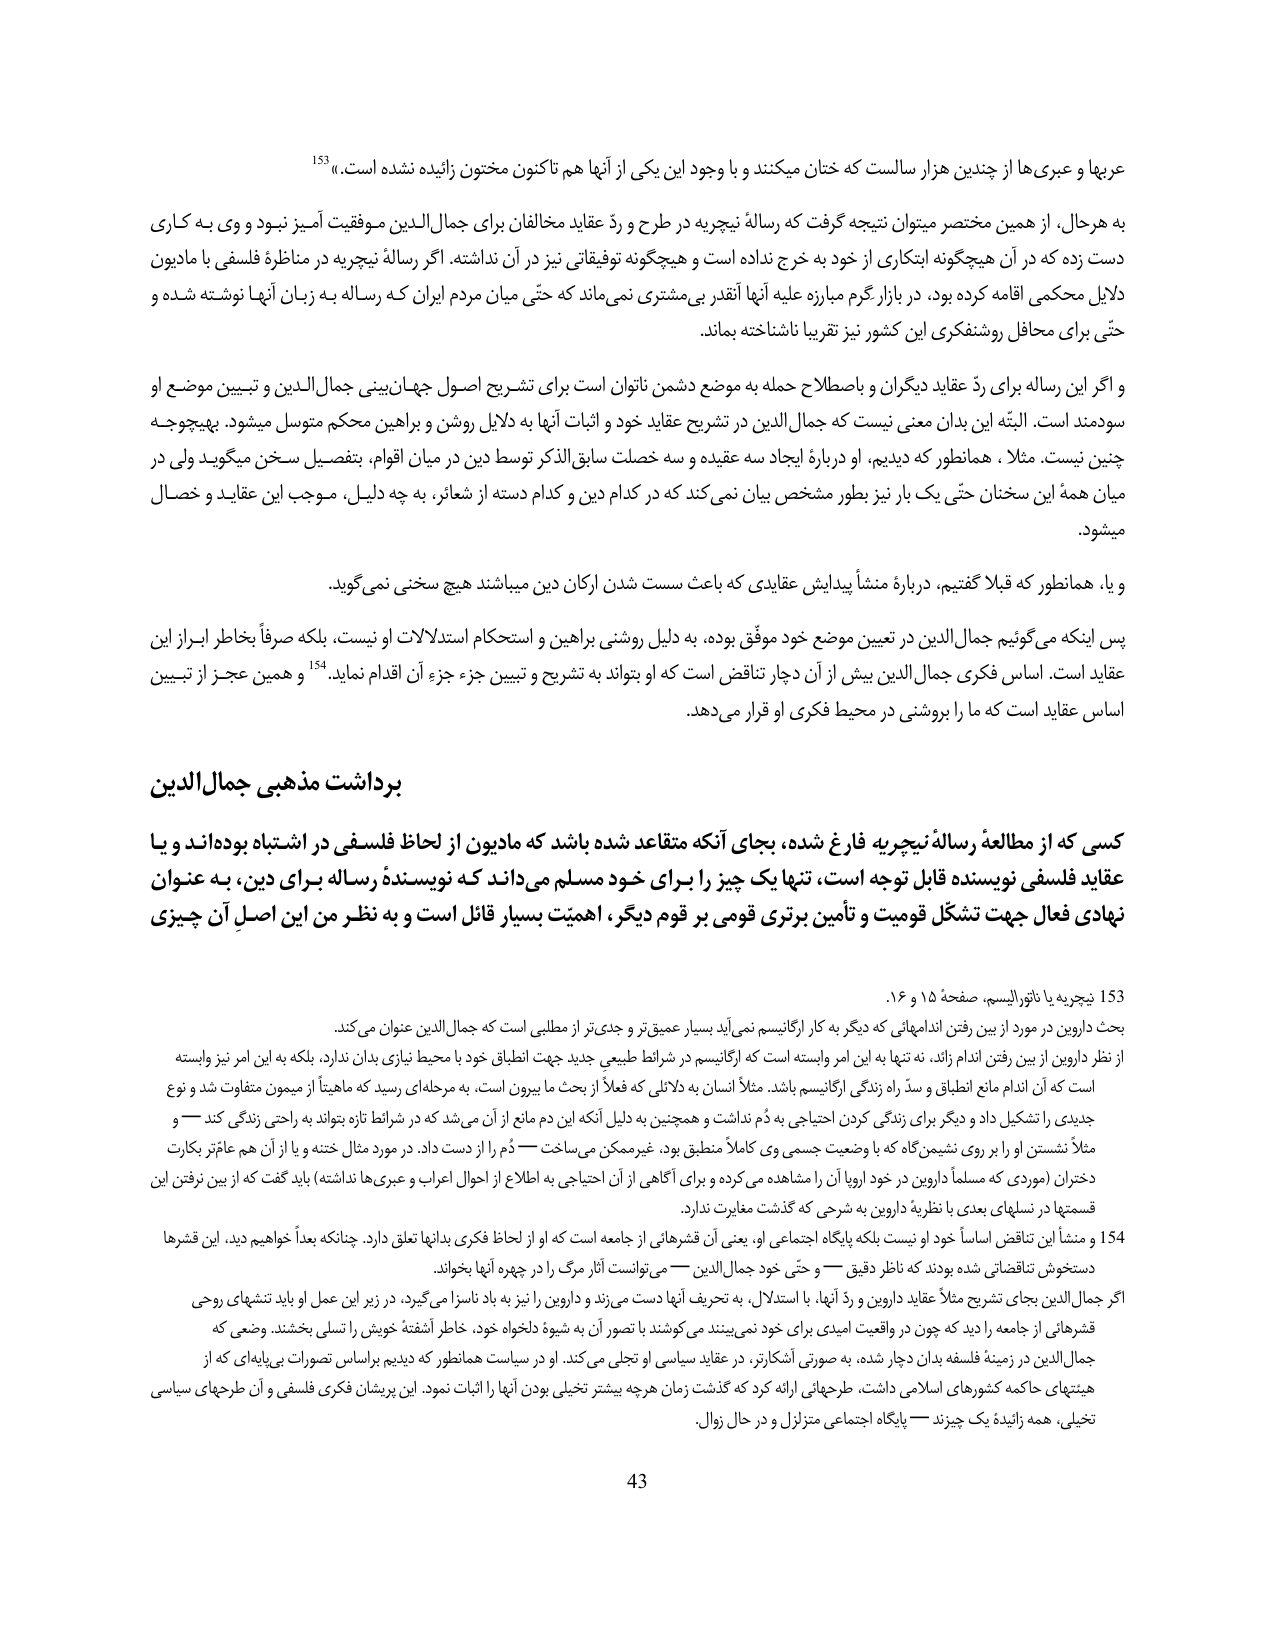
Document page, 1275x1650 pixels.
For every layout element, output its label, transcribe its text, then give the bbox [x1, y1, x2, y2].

subtitle برداشت مذهبی جمال‌الدین [150, 762, 1125, 804]
text و منشأ این تناقض اساساً خود او نیست بلکه پایگاه اجتماعی او، یعنی آن قشرهائی از جامعه است که او از لحاظ فکری بدانها تعلق دارد. چنانکه بعداً خواهیم دید، این قشرها دستخوش تناقضاتی شده بودند که ناظر دقیق — و حتّی خود جمال‌الدین‌ — می‌توانست آثار مرگ را در چهره آنها بخواند. [150, 1223, 1125, 1283]
text به هر‌حال، از همین مختصر میتوان نتیجه گرفت که رسالهٔ نیچریه در طرح و ردّ عقاید مخالفان برای جمال‌الدین موفقیت آمیز نبود و وی به کاری دست زده که در آن هیچگونه ابتکاری از خود به خرج نداده است و هیچگونه توفیقاتی نیز در آن نداشته. اگر رسالهٔ نیچریه در مناظرهٔ فلسفی با مادیون دلایل محکمی اقامه کرده بود، در بازار ِگرم مبارزه علیه آنها آنقدر بی‌مشتری نمی‌ماند که حتّی میان مردم ایران که رساله به زبان آنها نوشته شده و حتّی برای محافل روشنفکری این کشور نیز تقریبا ناشناخته بماند. [150, 204, 1125, 349]
text کسی که از مطالعهٔ رسالهٔ نیچریه فارغ شده، بجای آنکه متقاعد شده باشد که مادیون از لحاظ فلسفی در اشتباه بوده‌اند و یا عقاید فلسفی نویسنده قابل توجه است، تنها یک چیز را برای خود مسلم می‌داند که نویسندهٔ رساله برای دین، به عنوان نهادی فعال جهت تشکّل قومیت و تأمین برتری قومی بر قوم دیگر، اهمیّت بسیار قائل است و به نظر من این اصلِ آن چیزی است که جمال‌الدین از نوشتن رسالهٔ نیچریه توقع داشته است. [150, 825, 1125, 934]
text پس اینکه می‌گوئیم جمال‌الدین در تعیین موضع خود موفّق بوده، به دلیل روشنی براهین و استحکام استدلالات او نیست، بلکه صرفاً بخاطر ابراز این عقاید است. اساس فکری جمال‌الدین بیش از آن دچار تناقض است که او بتواند به تشریح و تبیین جزء جزءِ آن اقدام نماید. و همین عجز از تبیین اساس عقاید است که ما را بروشنی در محیط فکری او قرار می‌دهد. [150, 619, 1125, 728]
text و اگر این رساله برای ردّ عقاید دیگران و باصطلاح حمله به موضع دشمن ناتوان است برای تشریح اصول جهان‌بینی جمال‌الدین و تبیین موضع او سودمند است. البتّه این بدان معنی نیست که جمال‌الدین در تشریح عقاید خود و اثبات آنها به دلایل روشن و براهین محکم متوسل میشود. بهیچوجه چنین نیست. مثلا ، همانطور که دیدیم، او دربارهٔ ایجاد سه عقیده و سه خصلت سابق‌الذکر توسط دین در میان اقوام، بتفصیل سخن میگوید ولی در میان همهٔ این سخنان حتّی یک بار نیز بطور مشخص بیان نمی‌کند که در کدام دین و کدام دسته از شعائر، به چه دلیل، موجب این عقاید و خصال میشود. [150, 367, 1125, 547]
text «و دیگر آنکه او روایت می‌کند که جماعتی دستهای سگهای خود را می‌بریدند و چون چند قرن بر این مواظبت کردند پس از آن سگهای آنها خلقتاً بی‌دُم زائیدن گرفت و گویا میگوید چون حاجت به دم نماند طبیعت نیز از دادن آن سرباز زد و این بیچاره اَصَمّ و کر بوده است از استماع این خبر که عربها و عبری‌ها از چندین هزار سالست که ختان میکنند و با وجود این یکی از آنها هم تاکنون مختون زائیده نشده است.» [150, 150, 1125, 186]
text اگر جمال‌الدین بجای تشریح مثلاً عقاید داروین و ردّ آنها، با استدلال، به تحریف آنها دست می‌زند و داروین را نیز به باد ناسزا می‌گیرد، در زیر این عمل او باید تنشهای روحی قشرهائی از جامعه را دید که چون در واقعیت امیدی برای خود نمی‌بینند می‌کوشند با تصور آن به شیوهٔ دلخواه خود، خاطر آشفتهٔ خویش را تسلی بخشند. وضعی که جمال‌الدین در زمینهٔ فلسفه بدان دچار شده، به صورتی آشکارتر، در عقاید سیاسی او تجلی می‌کند. او در سیاست همانطور که دیدیم بر‌اساس تصورات بی‌پایه‌ای که از هیئتهای حاکمه کشورهای اسلامی داشت، طرحهائی ارائه کرد که گذشت زمان هر‌چه بیشتر تخیلی بودن آنها را اثبات نمود. این پریشان فکری فلسفی و آن طرحهای سیاسی تخیلی، همه زائیدهٔ یک چیزند — پایگاه اجتماعی متزلزل و در حال زوال. [150, 1283, 1125, 1434]
text نیچریه یا ناتورالیسم، صفحهٔ ۱۵ و ۱۶. [150, 982, 1125, 1012]
text و یا، همانطور که قبلا گفتیم، دربارهٔ منشأ پیدایش عقایدی که باعث سست شدن ارکان دین میباشند هیچ سخنی نمی‌گوید. [150, 565, 1125, 601]
text از نظر داروین از بین رفتن اندام زائد، نه تنها به این امر وابسته است که ارگانیسم در شرائط طبیعیِ جدید جهت انطباق خود با محیط نیازی بدان ندارد، بلکه به این امر نیز وابسته است که آن اندام مانع انطباق و سدّ راه زندگی ارگانیسم باشد. مثلاً انسان به دلائلی که فعلاً از بحث ما بیرون است، به مرحله‌ای رسید که ماهیتاً از میمون متفاوت شد و نوع جدیدی را تشکیل داد و دیگر برای زندگی کردن احتیاجی به دُم نداشت و همچنین به دلیل آنکه این دم مانع از آن می‌شد که در شرائط تازه بتواند به راحتی زندگی کند — و مثلاً نشستن او را بر روی نشیمن‌گاه که با وضعیت جسمی وی کاملاً منطبق بود، غیرممکن می‌ساخت‌ — دُم را از دست داد. در مورد مثال ختنه و یا از آن هم عامّ‌تر بکارت دختران (موردی که مسلماً داروین در خود اروپا آن را مشاهده می‌کرده و برای آگاهی از آن احتیاجی به اطلاع از احوال اعراب و عبری‌ها نداشته) باید گفت که از بین نرفتن این قسمتها در نسلهای بعدی با نظریهٔ داروین به شرحی که گذشت مغایرت ندارد. [150, 1042, 1125, 1223]
text بحث داروین در مورد از بین رفتن اندامهائی که دیگر به کار ارگانیسم نمی‌آید بسیار عمیق‌تر و جدی‌تر از مطلبی است که جمال‌الدین عنوان می‌کند. [150, 1012, 1125, 1042]
